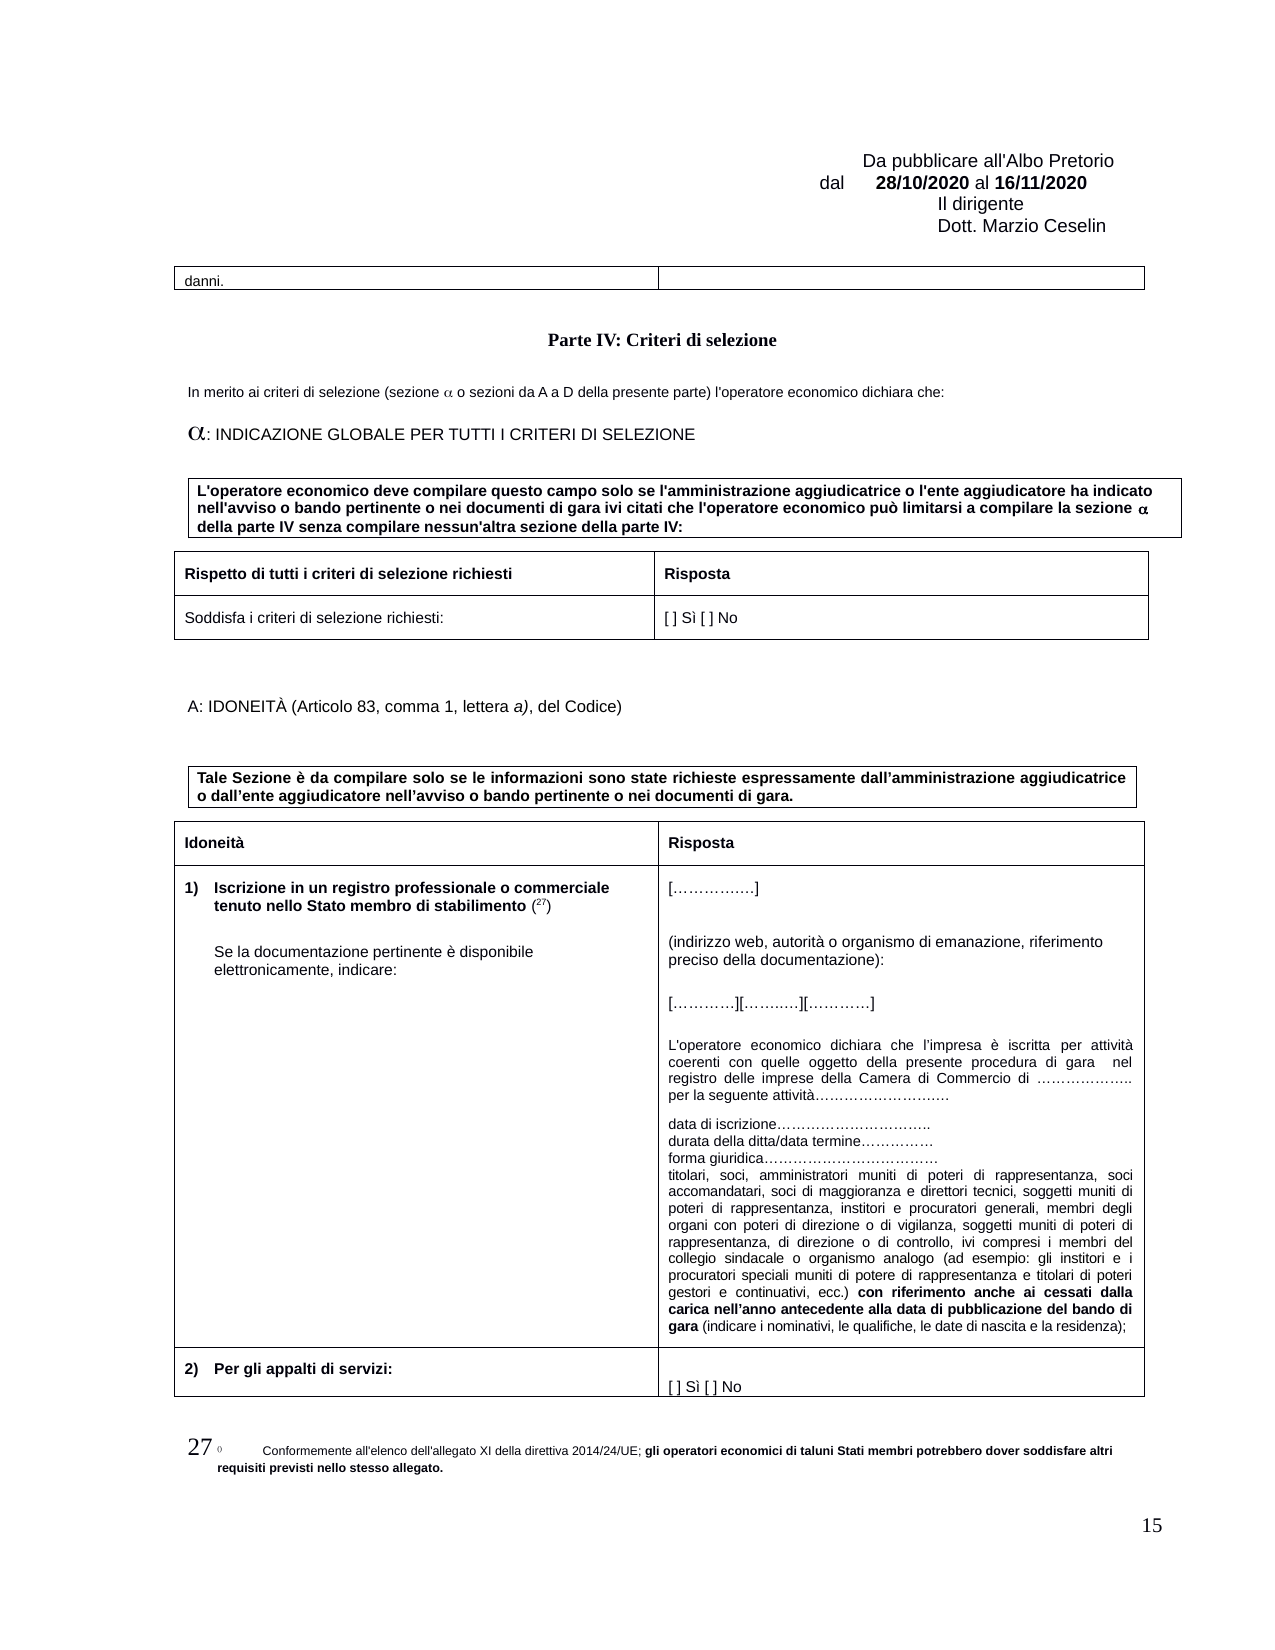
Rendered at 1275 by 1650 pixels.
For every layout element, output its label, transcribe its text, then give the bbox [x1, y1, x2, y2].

table_cell [659, 267, 1144, 289]
title : Indicazione globale per tutti i criteri di selezione [187, 420, 1137, 446]
table_cell Iscrizione in un registro professionale o commerciale tenuto nello Stato membro di stabilimento () Se la documentazione pertinente è disponibile elettronicamente, indicare: [175, 866, 658, 1347]
table_cell [………….…] (indirizzo web, autorità o organismo di emanazione, riferimento preciso della documentazione): […………][……..…][…………] L'operatore economico dichiara che l’impresa è iscritta per attività coerenti con quelle oggetto della presente procedura di gara nel registro delle imprese della Camera di Commercio di ……………….. per la seguente attività…………………….… data di iscrizione………………………….. durata della ditta/data termine…………… forma giuridica……………………………… titolari, soci, amministratori muniti di poteri di rappresentanza, soci accomandatari, soci di maggioranza e direttori tecnici, soggetti muniti di poteri di rappresentanza, institori e procuratori generali, membri degli organi con poteri di direzione o di vigilanza, soggetti muniti di poteri di rappresentanza, di direzione o di controllo, ivi compresi i membri del collegio sindacale o organismo analogo (ad esempio: gli institori e i procuratori speciali muniti di potere di rappresentanza e titolari di poteri gestori e continuativi, ecc.) con riferimento anche ai cessati dalla carica nell’anno antecedente alla data di pubblicazione del bando di gara (indicare i nominativi, le qualifiche, le date di nascita e la residenza); [659, 866, 1144, 1347]
table_cell Per gli appalti di servizi: [175, 1348, 658, 1396]
table_header Risposta [655, 552, 1148, 595]
title A: Idoneità (Articolo 83, comma 1, lettera a), del Codice) [187, 697, 1137, 716]
text In merito ai criteri di selezione (sezione  o sezioni da A a D della presente parte) l'operatore economico dichiara che: [187, 384, 1137, 401]
text L'operatore economico deve compilare questo campo solo se l'amministrazione aggiudicatrice o l'ente aggiudicatore ha indicato nell'avviso o bando pertinente o nei documenti di gara ivi citati che l'operatore economico può limitarsi a compilare la sezione  della parte IV senza compilare nessun'altra sezione della parte IV: [189, 479, 1181, 537]
table_header Idoneità [175, 822, 658, 865]
table_header Rispetto di tutti i criteri di selezione richiesti [175, 552, 654, 595]
table_header Risposta [659, 822, 1144, 865]
table_cell Soddisfa i criteri di selezione richiesti: [175, 596, 654, 639]
text Tale Sezione è da compilare solo se le informazioni sono state richieste espressamente dall’amministrazione aggiudicatrice o dall’ente aggiudicatore nell’avviso o bando pertinente o nei documenti di gara. [189, 767, 1136, 807]
text Parte IV: Criteri di selezione [187, 329, 1137, 351]
table_cell danni. [175, 267, 658, 289]
table_cell [ ] Sì [ ] No [655, 596, 1148, 639]
table_cell [ ] Sì [ ] No [659, 1348, 1144, 1396]
